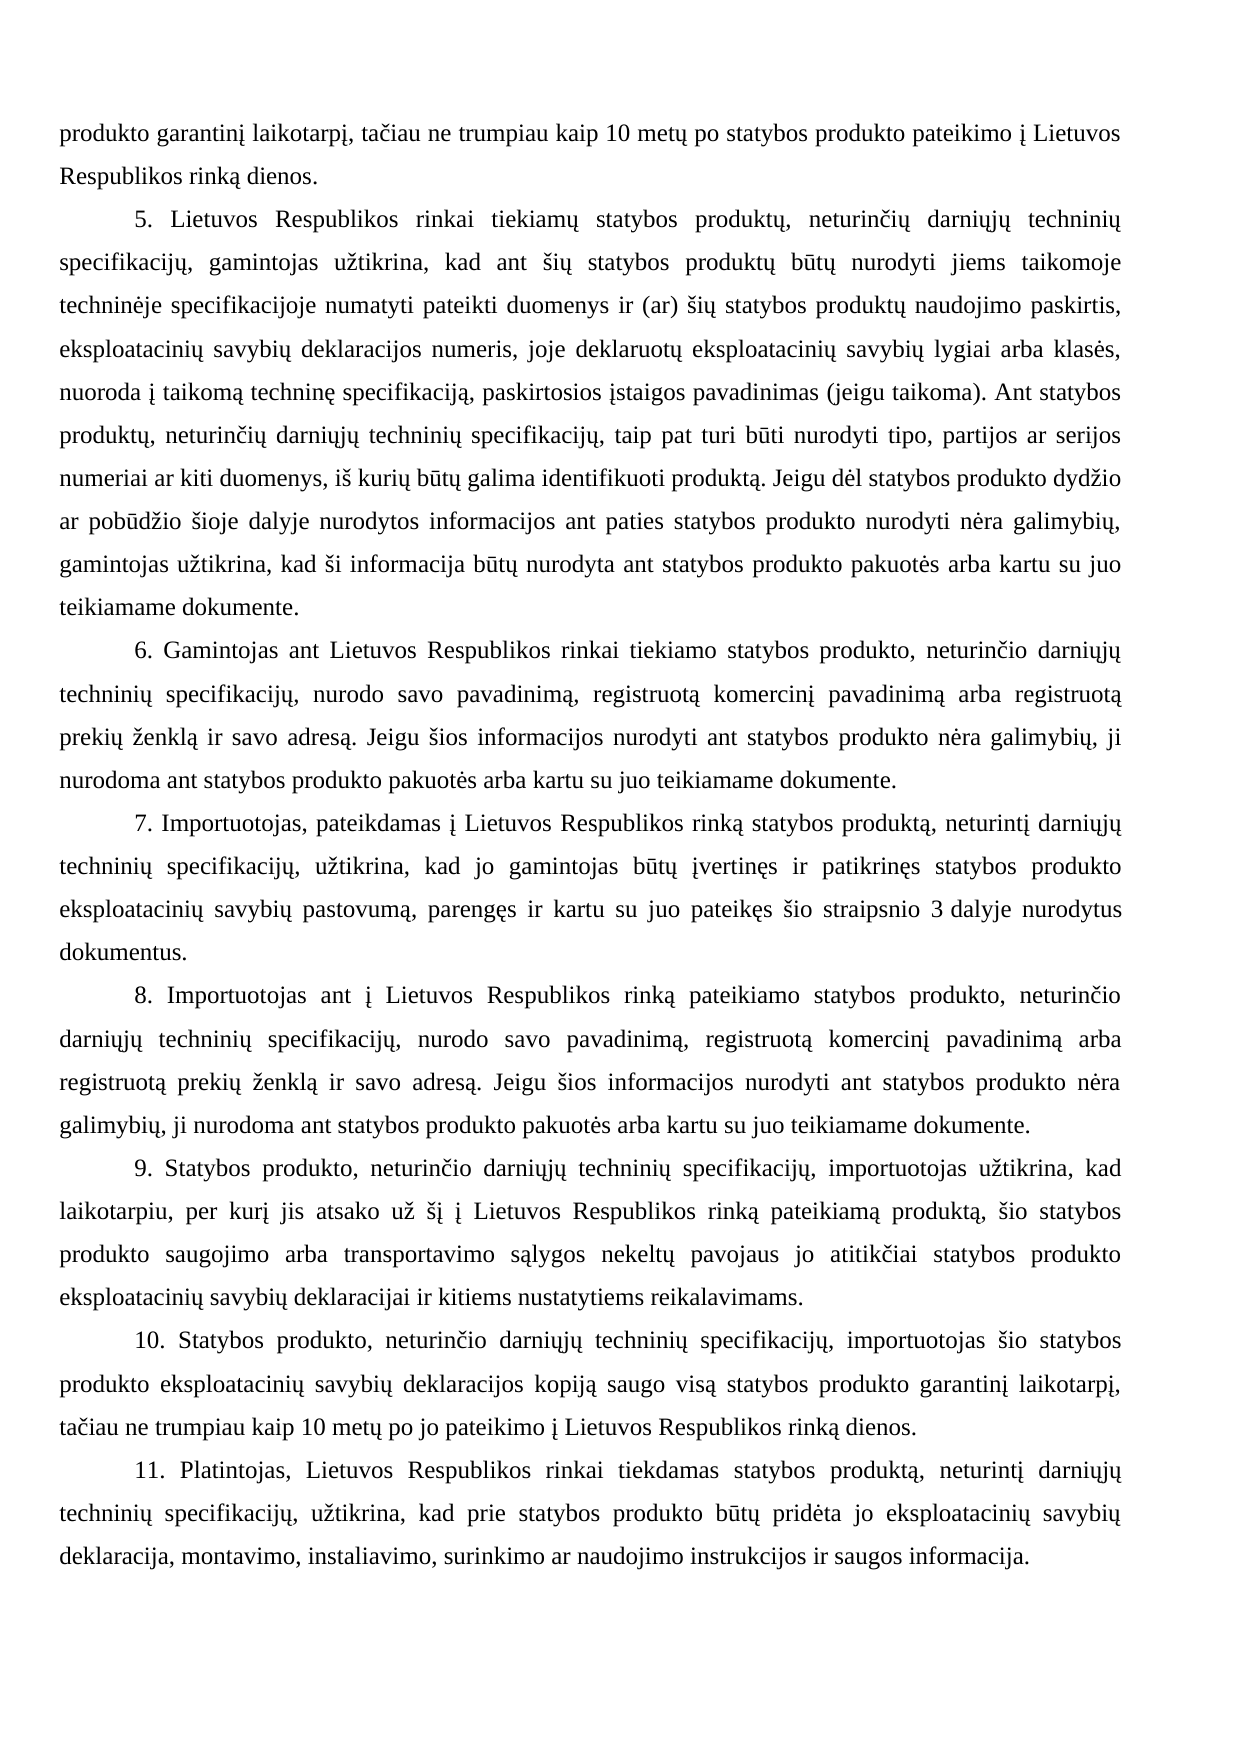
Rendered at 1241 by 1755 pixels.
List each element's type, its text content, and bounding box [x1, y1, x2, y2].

text 6. Gamintojas ant Lietuvos Respublikos rinkai tiekiamo statybos produkto, neturinčio darniųjų techninių specifikacijų, nurodo savo pavadinimą, registruotą komercinį pavadinimą arba registruotą prekių ženklą ir savo adresą. Jeigu šios informacijos nurodyti ant statybos produkto nėra galimybių, ji nurodoma ant statybos produkto pakuotės arba kartu su juo teikiamame dokumente. [59, 636, 1122, 794]
text 7. Importuotojas, pateikdamas į Lietuvos Respublikos rinką statybos produktą, neturintį darniųjų techninių specifikacijų, užtikrina, kad jo gamintojas būtų įvertinęs ir patikrinęs statybos produkto eksploatacinių savybių pastovumą, parengęs ir kartu su juo pateikęs šio straipsnio 3 dalyje nurodytus dokumentus. [59, 808, 1122, 966]
text 9. Statybos produkto, neturinčio darniųjų techninių specifikacijų, importuotojas užtikrina, kad laikotarpiu, per kurį jis atsako už šį į Lietuvos Respublikos rinką pateikiamą produktą, šio statybos produkto saugojimo arba transportavimo sąlygos nekeltų pavojaus jo atitikčiai statybos produkto eksploatacinių savybių deklaracijai ir kitiems nustatytiems reikalavimams. [59, 1153, 1122, 1311]
text 8. Importuotojas ant į Lietuvos Respublikos rinką pateikiamo statybos produkto, neturinčio darniųjų techninių specifikacijų, nurodo savo pavadinimą, registruotą komercinį pavadinimą arba registruotą prekių ženklą ir savo adresą. Jeigu šios informacijos nurodyti ant statybos produkto nėra galimybių, ji nurodoma ant statybos produkto pakuotės arba kartu su juo teikiamame dokumente. [59, 981, 1122, 1139]
text 11. Platintojas, Lietuvos Respublikos rinkai tiekdamas statybos produktą, neturintį darniųjų techninių specifikacijų, užtikrina, kad prie statybos produkto būtų pridėta jo eksploatacinių savybių deklaracija, montavimo, instaliavimo, surinkimo ar naudojimo instrukcijos ir saugos informacija. [59, 1455, 1122, 1570]
text 5. Lietuvos Respublikos rinkai tiekiamų statybos produktų, neturinčių darniųjų techninių specifikacijų, gamintojas užtikrina, kad ant šių statybos produktų būtų nurodyti jiems taikomoje techninėje specifikacijoje numatyti pateikti duomenys ir (ar) šių statybos produktų naudojimo paskirtis, eksploatacinių savybių deklaracijos numeris, joje deklaruotų eksploatacinių savybių lygiai arba klasės, nuoroda į taikomą techninę specifikaciją, paskirtosios įstaigos pavadinimas (jeigu taikoma). Ant statybos produktų, neturinčių darniųjų techninių specifikacijų, taip pat turi būti nurodyti tipo, partijos ar serijos numeriai ar kiti duomenys, iš kurių būtų galima identifikuoti produktą. Jeigu dėl statybos produkto dydžio ar pobūdžio šioje dalyje nurodytos informacijos ant paties statybos produkto nurodyti nėra galimybių, gamintojas užtikrina, kad ši informacija būtų nurodyta ant statybos produkto pakuotės arba kartu su juo teikiamame dokumente. [59, 204, 1122, 621]
text 10. Statybos produkto, neturinčio darniųjų techninių specifikacijų, importuotojas šio statybos produkto eksploatacinių savybių deklaracijos kopiją saugo visą statybos produkto garantinį laikotarpį, tačiau ne trumpiau kaip 10 metų po jo pateikimo į Lietuvos Respublikos rinką dienos. [59, 1326, 1122, 1441]
text produkto garantinį laikotarpį, tačiau ne trumpiau kaip 10 metų po statybos produkto pateikimo į Lietuvos Respublikos rinką dienos. [59, 118, 1122, 190]
